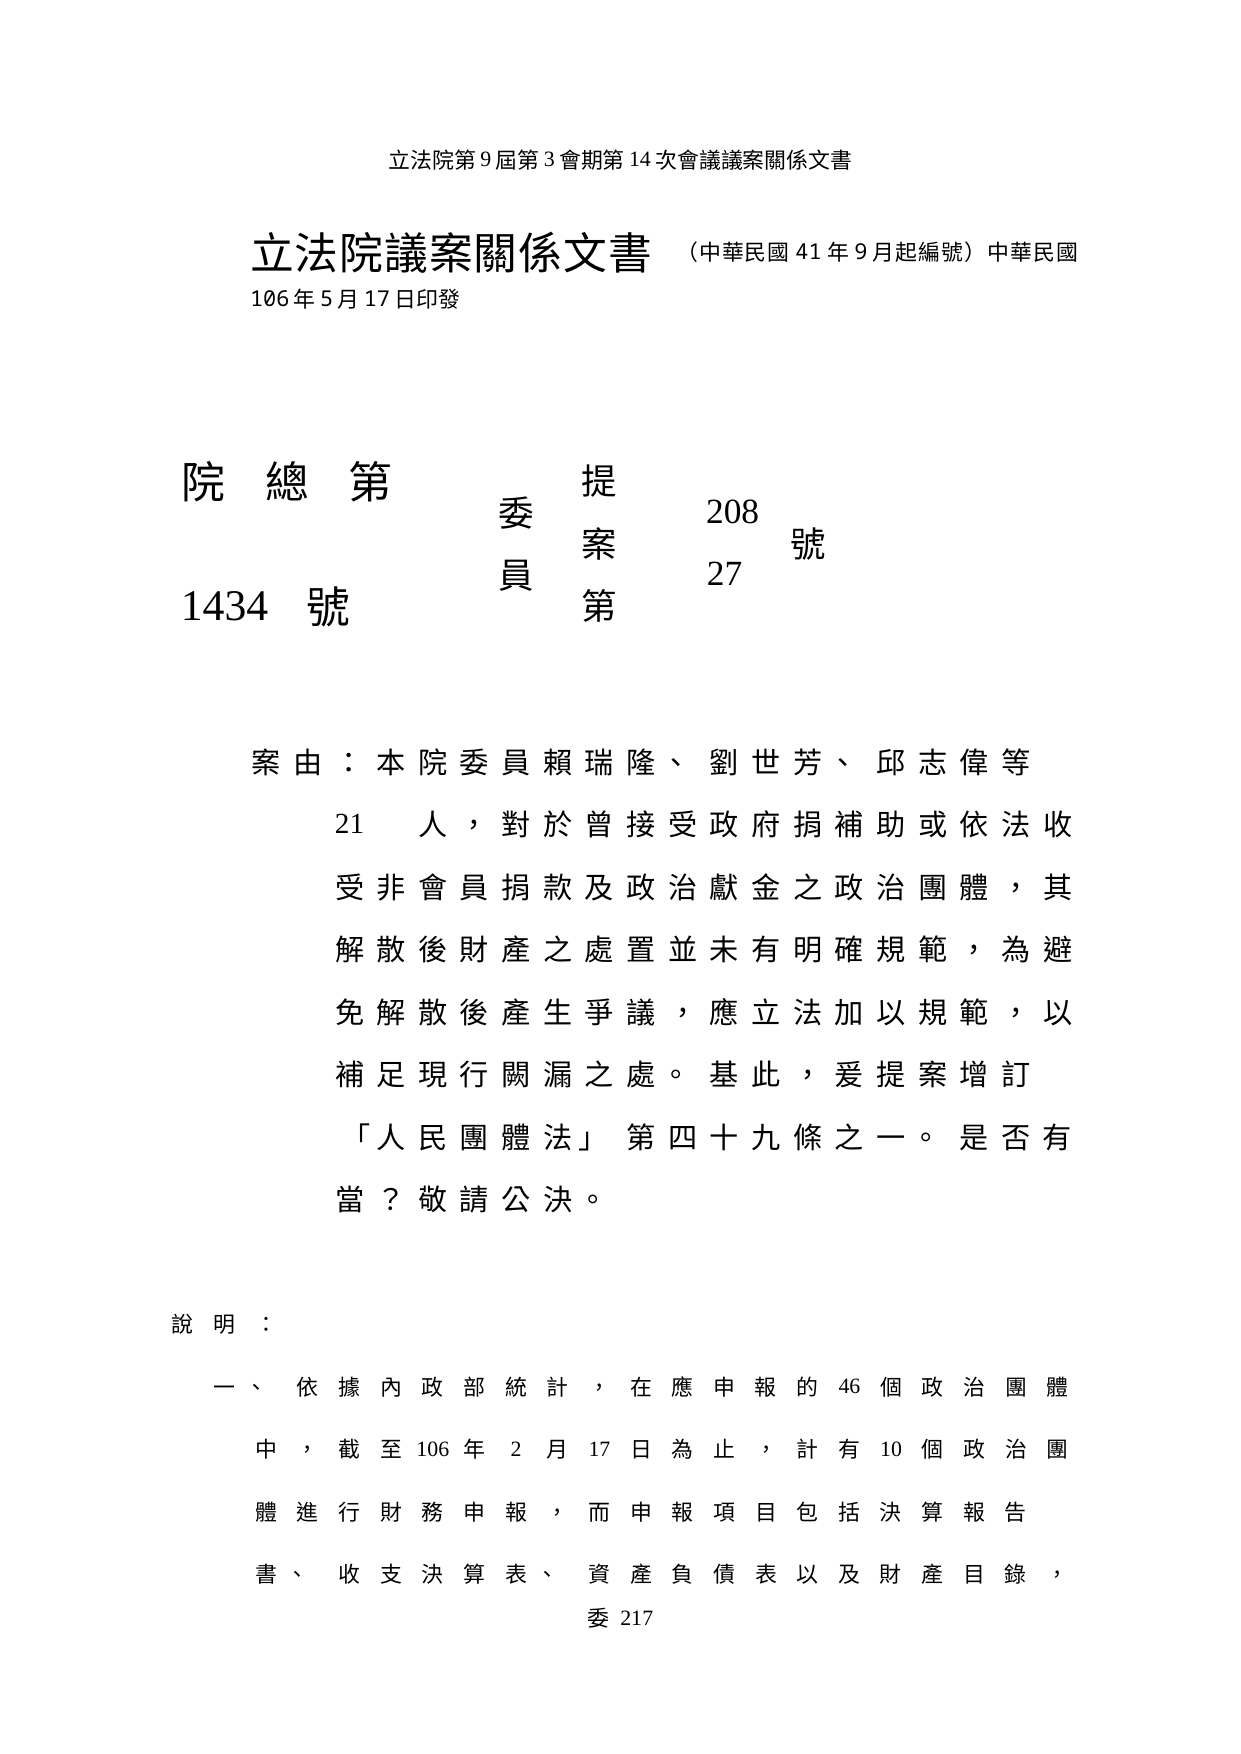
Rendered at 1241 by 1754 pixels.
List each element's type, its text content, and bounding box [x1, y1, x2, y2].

table_header 院總第1434號 [162, 406, 441, 656]
text 案由：本院委員賴瑞隆、劉世芳、邱志偉等21人，對於曾接受政府捐補助或依法收受非會員捐款及政治獻金之政治團體，其解散後財產之處置並未有明確規範，為避免解散後產生爭議，應立法加以規範，以補足現行闕漏之處。基此，爰提案增訂「人民團體法」第四十九條之一。是否有當？敬請公決。 [217, 719, 1078, 1219]
text 一、依據內政部統計，在應申報的46個政治團體中，截至106年2月17日為止，計有10個政治團體進行財務申報，而申報項目包括決算報告書、收支決算表、資產負債表以及財產目錄， [184, 1344, 1078, 1594]
table_header [810, 406, 815, 534]
table_header 提案第 [556, 406, 661, 656]
table_header 20827 [661, 406, 773, 656]
text 說明： [162, 1281, 1078, 1344]
table_header 委員 [441, 406, 556, 656]
text 立法院議案關係文書 （中華民國41年9月起編號）中華民國106年5月17日印發 [250, 219, 1078, 314]
table_header [815, 406, 829, 656]
table_header 號 [773, 406, 810, 656]
table_header [810, 542, 815, 656]
